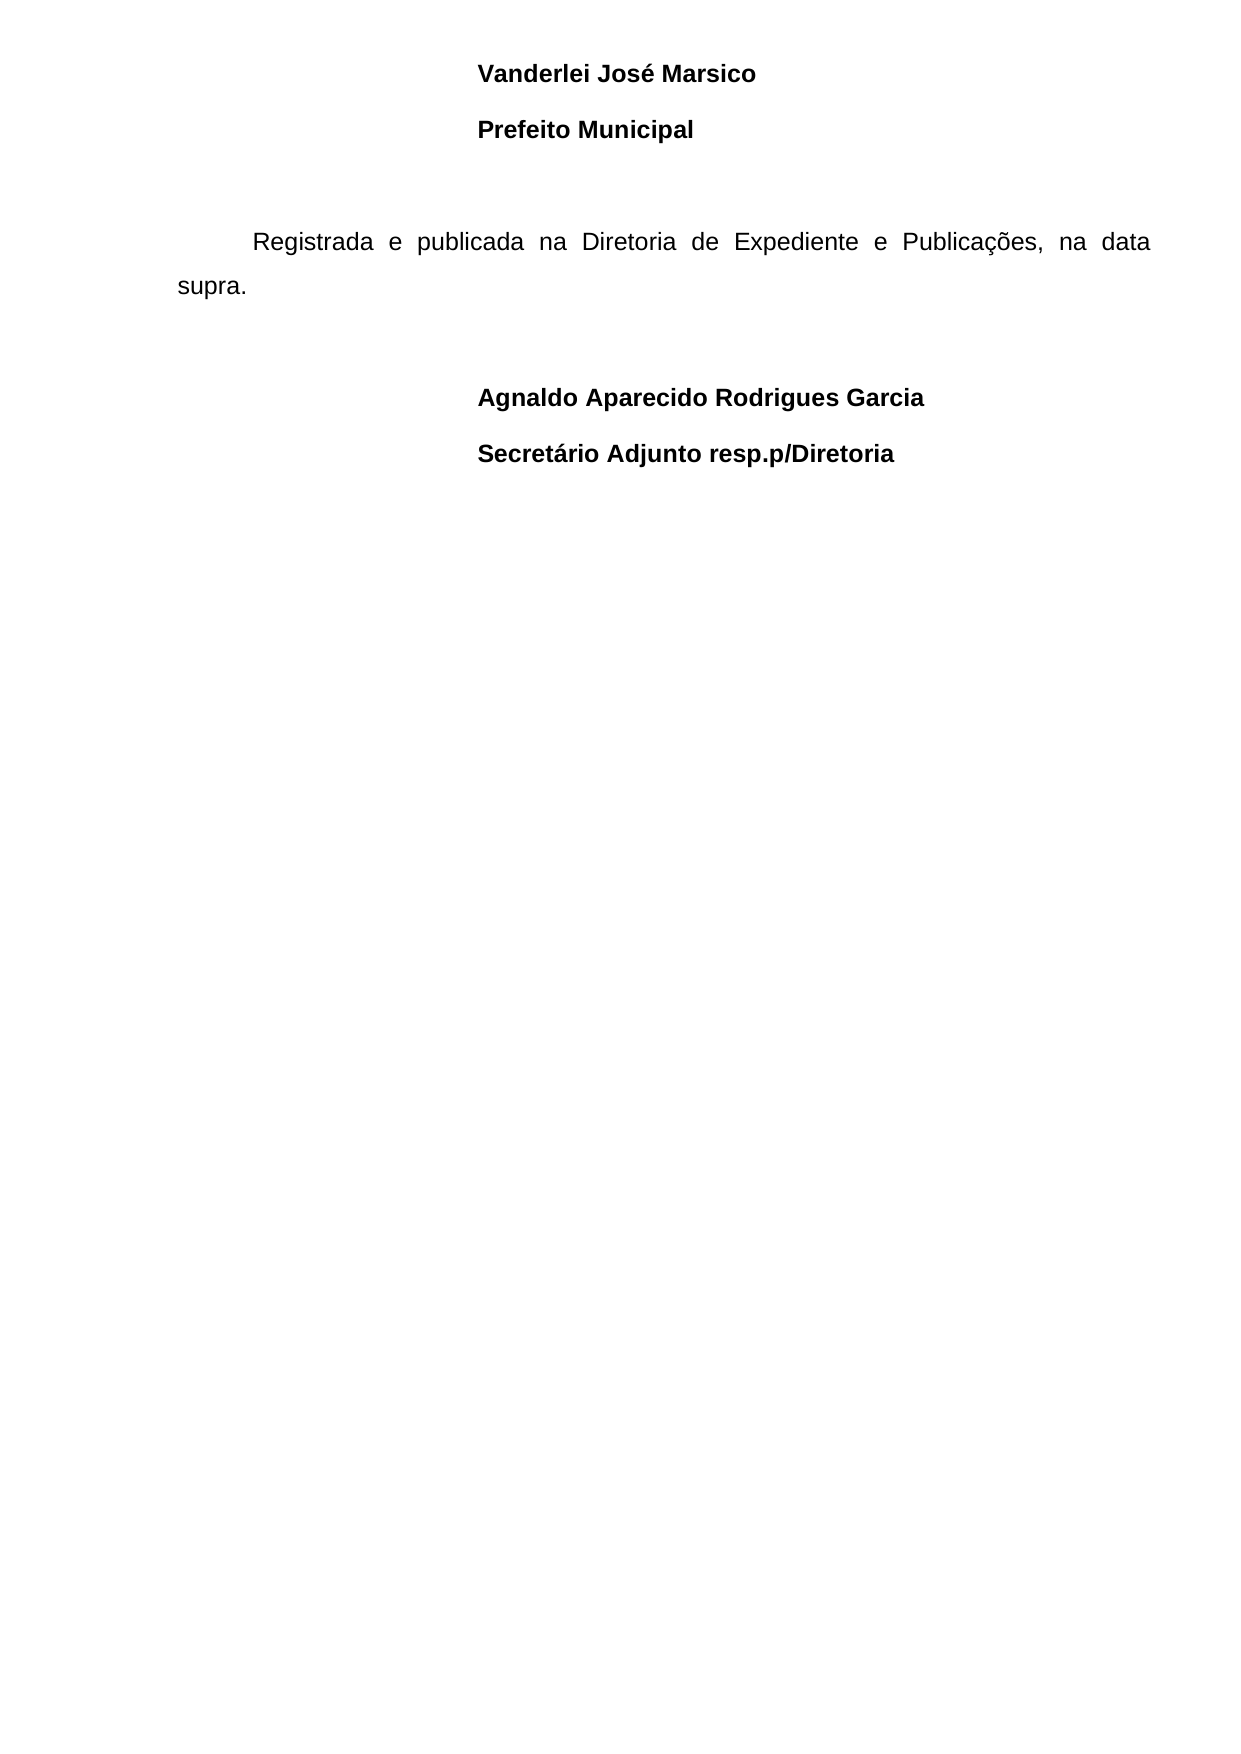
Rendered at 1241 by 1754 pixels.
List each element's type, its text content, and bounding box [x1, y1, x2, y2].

text Registrada e publicada na Diretoria de Expediente e Publicações, na data supra. [177, 227, 1152, 300]
text Prefeito Municipal [177, 115, 1152, 144]
text Vanderlei José Marsico [177, 59, 1152, 88]
text Agnaldo Aparecido Rodrigues Garcia [177, 383, 1152, 412]
text Secretário Adjunto resp.p/Diretoria [177, 439, 1152, 468]
